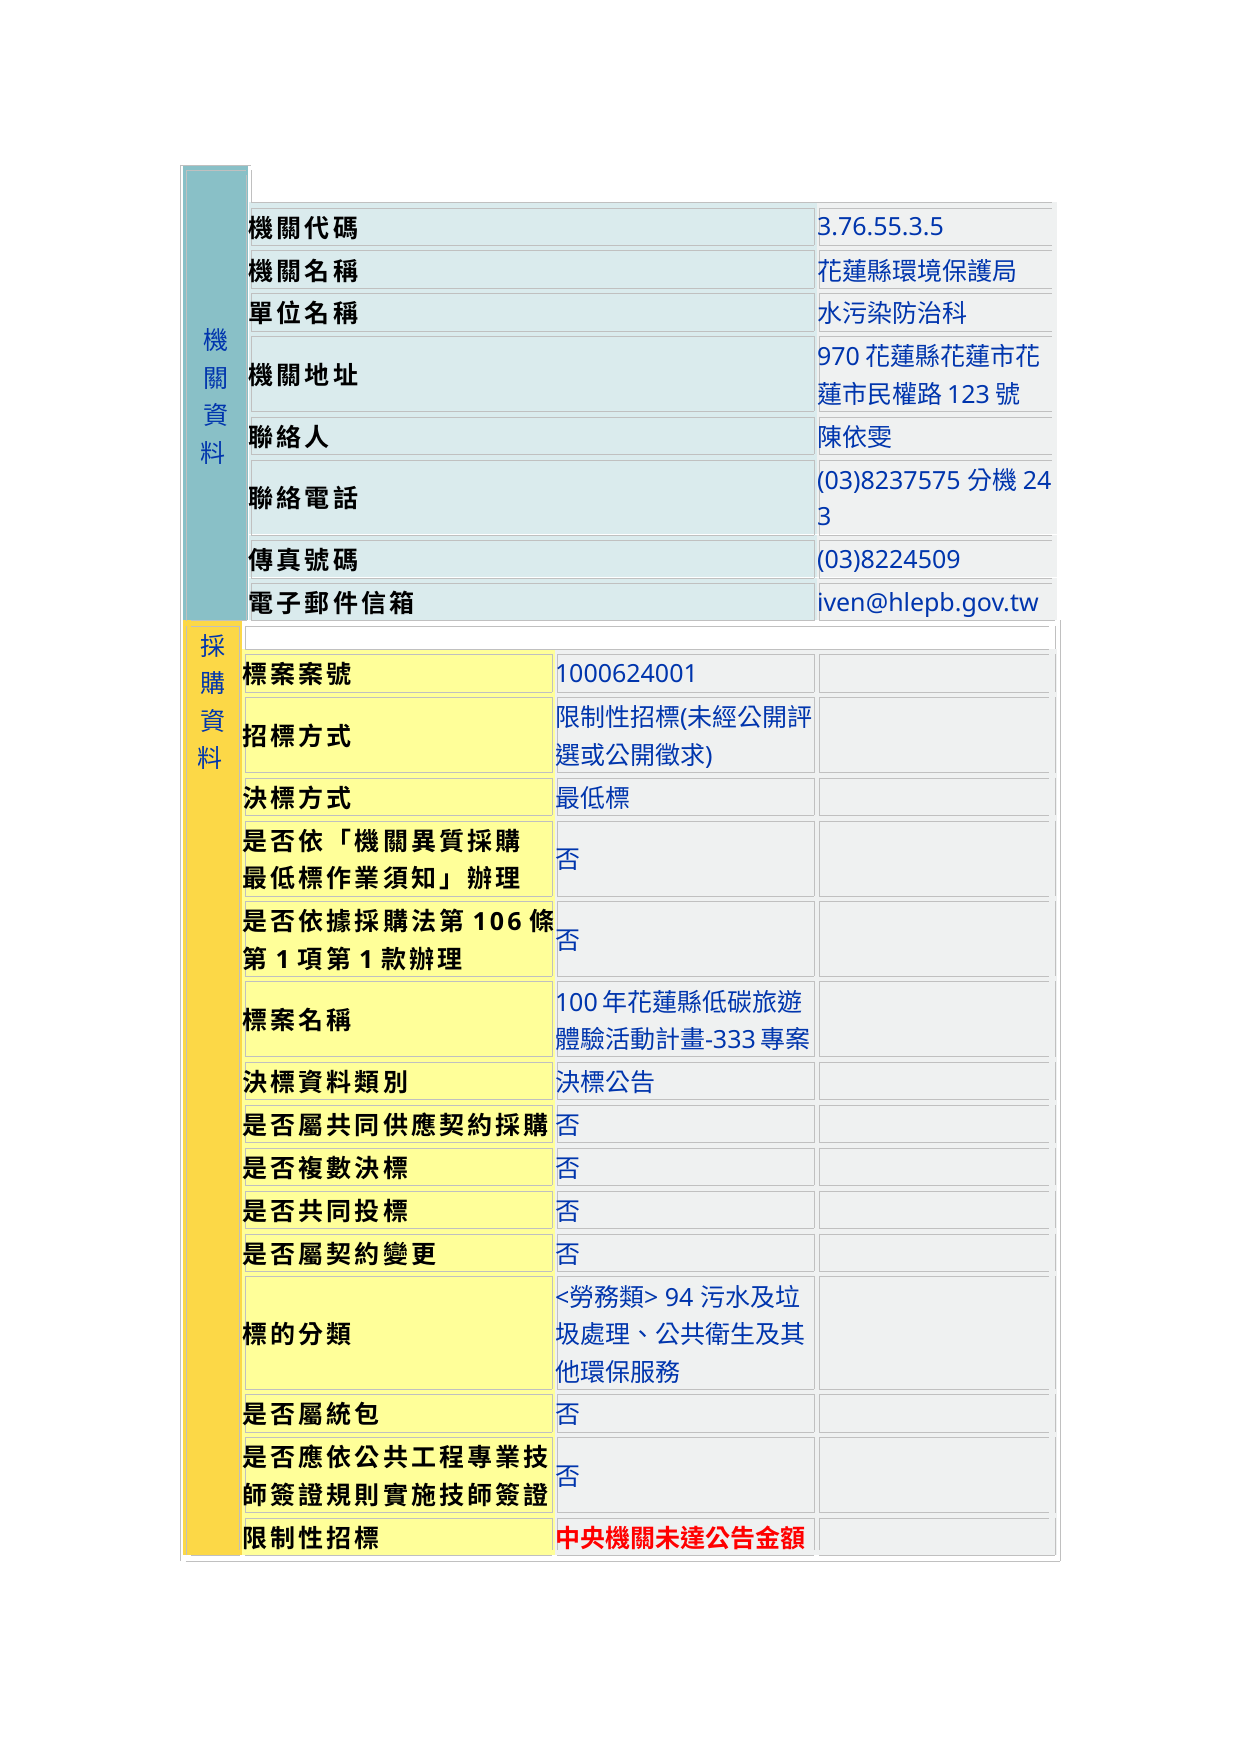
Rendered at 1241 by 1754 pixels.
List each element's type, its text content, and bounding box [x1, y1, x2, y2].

table_cell [817, 1271, 1057, 1389]
table_cell 1000624001 [555, 650, 817, 692]
table_cell 招標方式 [242, 692, 555, 772]
table_cell [246, 627, 555, 649]
table_cell [817, 1185, 1057, 1228]
table_cell [817, 896, 1057, 976]
table_cell [817, 649, 1057, 692]
table_cell (03)8237575 分機 243 [817, 454, 1057, 534]
table_cell 否 [555, 896, 817, 976]
table_cell 傳真號碼 [249, 535, 817, 577]
table_cell 中央機關未達公告金額 [555, 1512, 817, 1555]
table_cell [817, 1228, 1057, 1271]
table_cell 採 購 資 料 [183, 620, 242, 1555]
table_cell iven@hlepb.gov.tw [817, 578, 1057, 620]
table_cell 決標公告 [555, 1056, 817, 1099]
table_cell [817, 815, 1057, 896]
table_header 機 關 資 料 [183, 166, 248, 620]
table_cell [817, 772, 1057, 815]
table_cell [817, 1056, 1057, 1099]
table_cell 是否屬共同供應契約採購 [242, 1099, 555, 1142]
table_cell [817, 1432, 1057, 1512]
table_cell 機關代碼 [249, 202, 817, 245]
table_cell 標的分類 [242, 1271, 555, 1389]
table_cell 限制性招標(未經公開評選或公開徵求) [555, 692, 817, 772]
table_cell 否 [555, 1142, 817, 1185]
table_cell 100年花蓮縣低碳旅遊體驗活動計畫-333專案 [555, 976, 817, 1056]
table_cell 是否依據採購法第106條第1項第1款辦理 [242, 896, 555, 976]
table_cell [817, 976, 1057, 1056]
table_cell [817, 1099, 1057, 1142]
table_cell 是否屬契約變更 [242, 1228, 555, 1271]
table_cell 3.76.55.3.5 [817, 202, 1057, 245]
table_cell 否 [555, 1185, 817, 1228]
table_cell 是否依「機關異質採購 最低標作業須知」辦理 [242, 815, 555, 896]
table_cell [555, 620, 817, 626]
table_cell [817, 1512, 1057, 1555]
table_cell 否 [555, 815, 817, 896]
table_header [249, 165, 1057, 202]
table_cell 是否複數決標 [242, 1142, 555, 1185]
table_cell [242, 620, 555, 649]
table_cell 標案名稱 [242, 976, 555, 1056]
table_cell [817, 1142, 1057, 1185]
table_cell 是否屬統包 [242, 1389, 555, 1432]
table_cell 是否共同投標 [242, 1185, 555, 1228]
table_cell 否 [555, 1389, 817, 1432]
table_cell 決標方式 [242, 772, 555, 815]
table_cell 聯絡電話 [249, 454, 817, 534]
table_cell 否 [555, 1432, 817, 1512]
table_cell 電子郵件信箱 [249, 578, 817, 620]
table_cell 聯絡人 [249, 411, 817, 454]
table_cell 是否應依公共工程專業技師簽證規則實施技師簽證 [242, 1432, 555, 1512]
table_cell 標案案號 [242, 649, 555, 692]
table_cell <勞務類> 94 污水及垃圾處理、公共衛生及其他環保服務 [555, 1271, 817, 1389]
table_cell 否 [555, 1099, 817, 1142]
table_cell 最低標 [555, 772, 817, 815]
table_cell 水污染防治科 [817, 288, 1057, 331]
table_cell 機關地址 [249, 331, 817, 411]
table_cell 陳依雯 [817, 411, 1057, 454]
table_cell 決標資料類別 [242, 1056, 555, 1099]
table_cell 限制性招標 [242, 1512, 555, 1555]
table_cell 970花蓮縣花蓮市花蓮市民權路123號 [817, 331, 1057, 411]
table_cell [817, 620, 1057, 649]
table_cell 單位名稱 [249, 288, 817, 331]
table_cell [817, 1389, 1057, 1432]
table_cell 花蓮縣環境保護局 [817, 245, 1057, 288]
table_cell 機關名稱 [249, 245, 817, 288]
table_cell [817, 692, 1057, 772]
table_cell (03)8224509 [817, 535, 1057, 577]
table_cell 否 [555, 1228, 817, 1271]
table_cell [555, 627, 817, 649]
